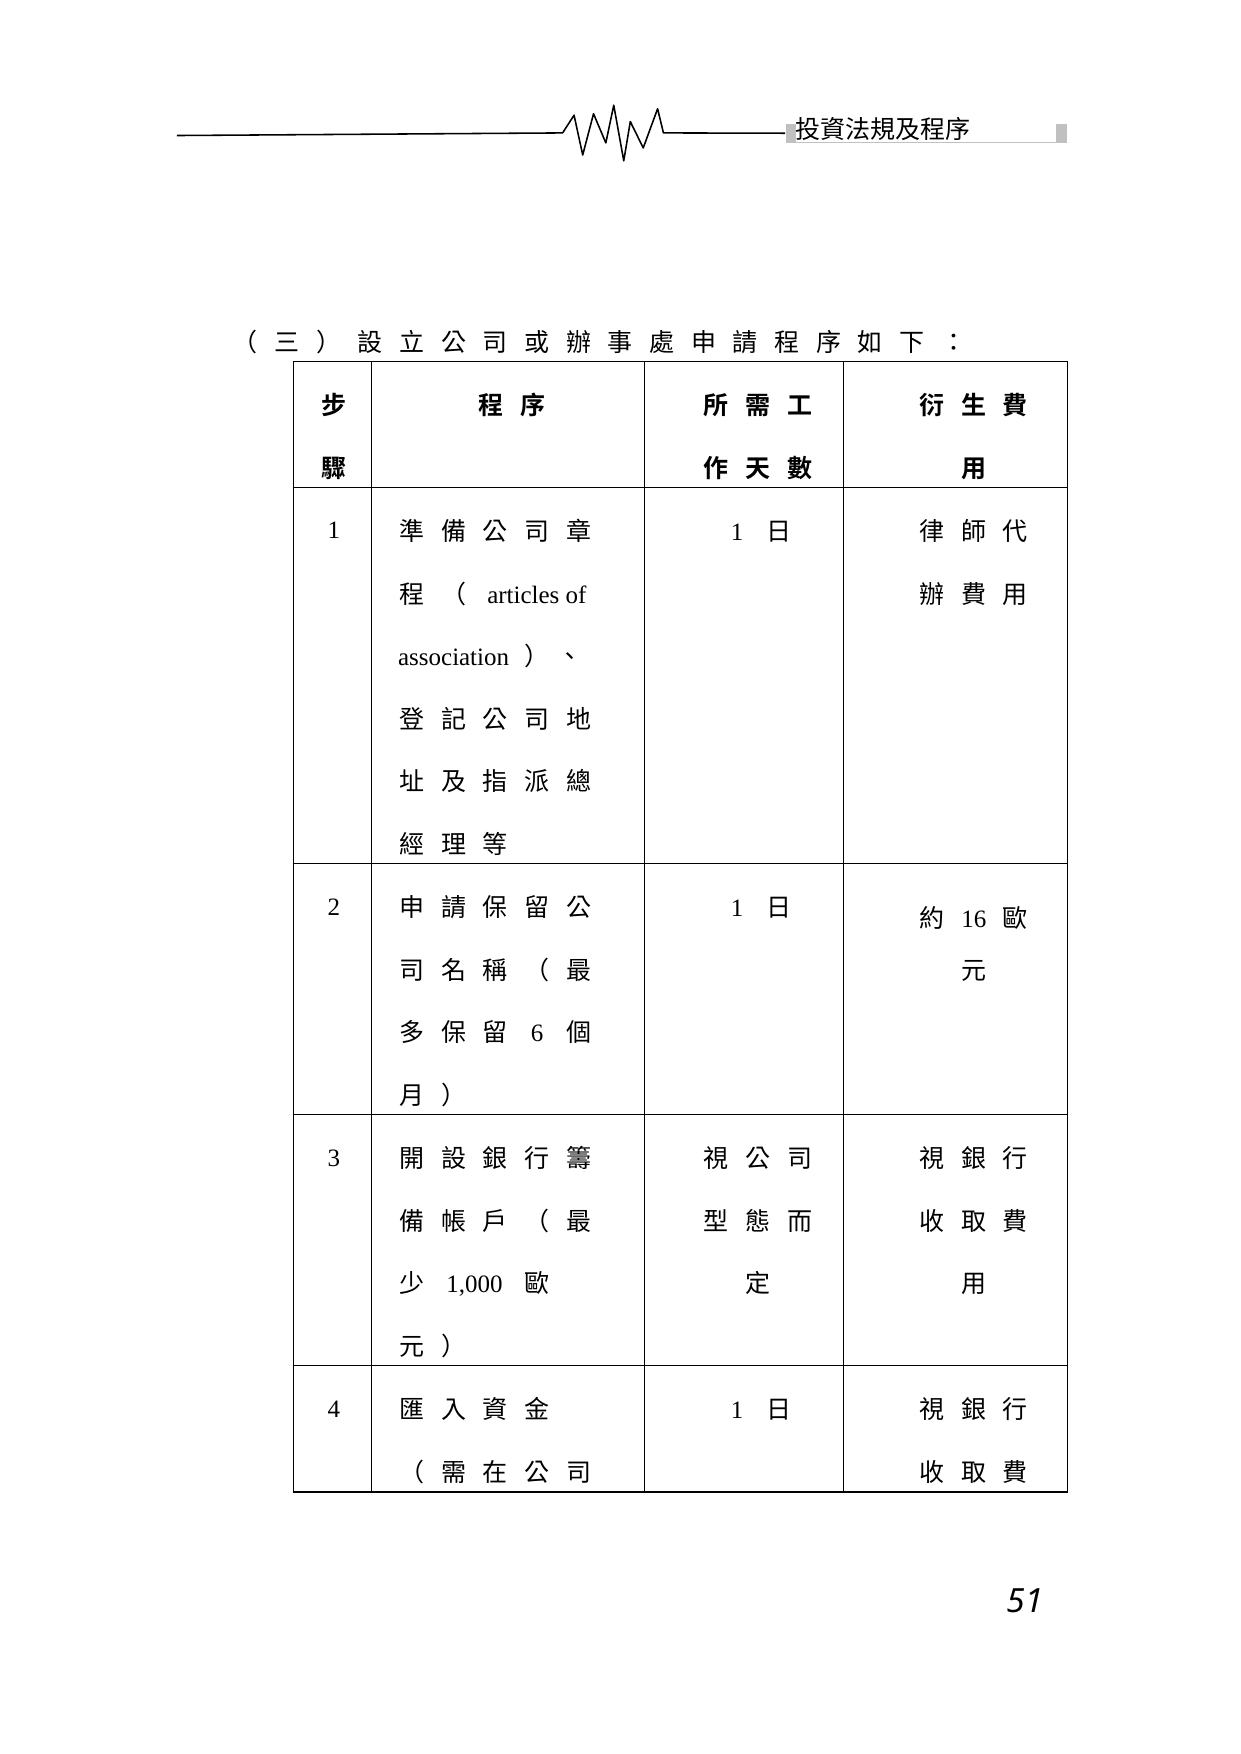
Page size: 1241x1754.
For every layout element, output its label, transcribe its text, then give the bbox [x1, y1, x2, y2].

table_cell 申請保留公司名稱（最多保留6個月） [372, 864, 644, 1114]
table_header 程序 [372, 362, 644, 487]
table_cell 匯入資金（需在公司 [372, 1366, 644, 1491]
table_cell 2 [294, 864, 371, 1114]
table_header 衍生費用 [844, 362, 1067, 487]
table_cell 約16歐元 [844, 864, 1067, 1114]
table_cell 4 [294, 1366, 371, 1491]
table_cell 開設銀行籌備帳戶（最少1,000歐元） [372, 1115, 644, 1365]
table_cell 1日 [645, 488, 843, 863]
table_cell 1日 [645, 864, 843, 1114]
table_header 步驟 [294, 362, 371, 487]
table_cell 律師代辦費用 [844, 488, 1067, 863]
table_header 所需工作天數 [645, 362, 843, 487]
table_cell 3 [294, 1115, 371, 1365]
table_cell 準備公司章程（articles of association）、登記公司地址及指派總經理等 [372, 488, 644, 863]
text （三）設立公司或辦事處申請程序如下： [207, 299, 1058, 361]
table_cell 視銀行收取費用 [844, 1115, 1067, 1365]
table_cell 視銀行收取費 [844, 1366, 1067, 1491]
table_cell 1日 [645, 1366, 843, 1491]
table_cell 視公司型態而定 [645, 1115, 843, 1365]
table_cell 1 [294, 488, 371, 863]
